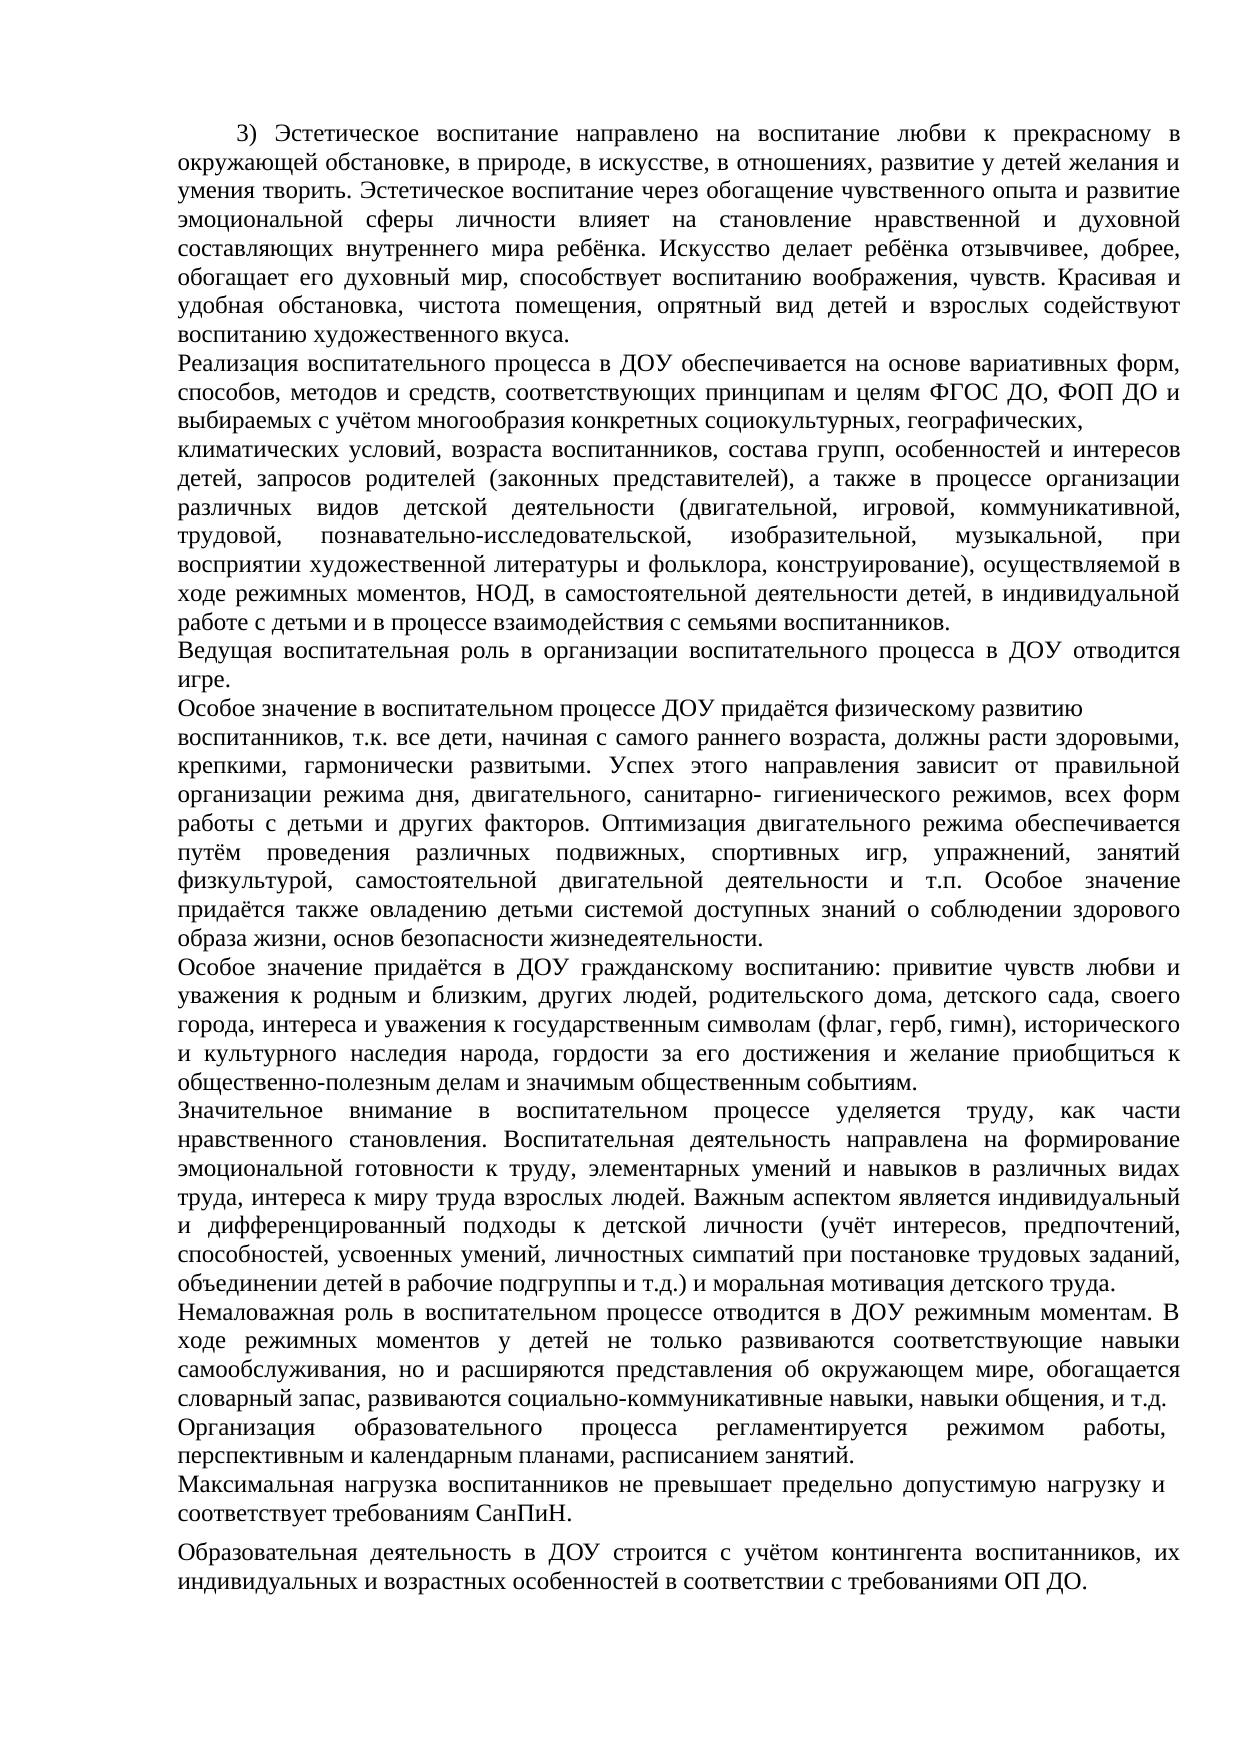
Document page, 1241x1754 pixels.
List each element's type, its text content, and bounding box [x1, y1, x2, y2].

text Ведущая воспитательная роль в организации воспитательного процесса в ДОУ отводится игре. [177, 636, 1181, 693]
text воспитанников, т.к. все дети, начиная с самого раннего возраста, должны расти здоровыми, крепкими, гармонически развитыми. Успех этого направления зависит от правильной организации режима дня, двигательного, санитарно- гигиенического режимов, всех форм работы с детьми и других факторов. Оптимизация двигательного режима обеспечивается путём проведения различных подвижных, спортивных игр, упражнений, занятий физкультурой, самостоятельной двигательной деятельности и т.п. Особое значение придаётся также овладению детьми системой доступных знаний о соблюдении здорового образа жизни, основ безопасности жизнедеятельности. [177, 722, 1181, 952]
text Значительное внимание в воспитательном процессе уделяется труду, как части нравственного становления. Воспитательная деятельность направлена на формирование эмоциональной готовности к труду, элементарных умений и навыков в различных видах труда, интереса к миру труда взрослых людей. Важным аспектом является индивидуальный и дифференцированный подходы к детской личности (учёт интересов, предпочтений, способностей, усвоенных умений, личностных симпатий при постановке трудовых заданий, объединении детей в рабочие подгруппы и т.д.) и моральная мотивация детского труда. [177, 1096, 1181, 1297]
text Особое значение в воспитательном процессе ДОУ придаётся физическому развитию [177, 693, 1181, 722]
text Реализация воспитательного процесса в ДОУ обеспечивается на основе вариативных форм, способов, методов и средств, соответствующих принципам и целям ФГОС ДО, ФОП ДО и выбираемых с учётом многообразия конкретных социокультурных, географических, [177, 348, 1181, 434]
text Немаловажная роль в воспитательном процессе отводится в ДОУ режимным моментам. В ходе режимных моментов у детей не только развиваются соответствующие навыки самообслуживания, но и расширяются представления об окружающем мире, обогащается словарный запас, развиваются социально-коммуникативные навыки, навыки общения, и т.д. [177, 1297, 1181, 1412]
text Максимальная нагрузка воспитанников не превышает предельно допустимую нагрузку и соответствует требованиям СанПиН. [177, 1469, 1167, 1527]
text 3) Эстетическое воспитание направлено на воспитание любви к прекрасному в окружающей обстановке, в природе, в искусстве, в отношениях, развитие у детей желания и умения творить. Эстетическое воспитание через обогащение чувственного опыта и развитие эмоциональной сферы личности влияет на становление нравственной и духовной составляющих внутреннего мира ребёнка. Искусство делает ребёнка отзывчивее, добрее, обогащает его духовный мир, способствует воспитанию воображения, чувств. Красивая и удобная обстановка, чистота помещения, опрятный вид детей и взрослых содействуют воспитанию художественного вкуса. [177, 118, 1181, 348]
text Образовательная деятельность в ДОУ строится с учётом контингента воспитанников, их индивидуальных и возрастных особенностей в соответствии с требованиями ОП ДО. [177, 1537, 1181, 1595]
text климатических условий, возраста воспитанников, состава групп, особенностей и интересов детей, запросов родителей (законных представителей), а также в процессе организации различных видов детской деятельности (двигательной, игровой, коммуникативной, трудовой, познавательно-исследовательской, изобразительной, музыкальной, при восприятии художественной литературы и фольклора, конструирование), осуществляемой в ходе режимных моментов, НОД, в самостоятельной деятельности детей, в индивидуальной работе с детьми и в процессе взаимодействия с семьями воспитанников. [177, 434, 1181, 636]
text Особое значение придаётся в ДОУ гражданскому воспитанию: привитие чувств любви и уважения к родным и близким, других людей, родительского дома, детского сада, своего города, интереса и уважения к государственным символам (флаг, герб, гимн), исторического и культурного наследия народа, гордости за его достижения и желание приобщиться к общественно-полезным делам и значимым общественным событиям. [177, 952, 1181, 1096]
text Организация образовательного процесса регламентируется режимом работы, перспективным и календарным планами, расписанием занятий. [177, 1412, 1167, 1469]
